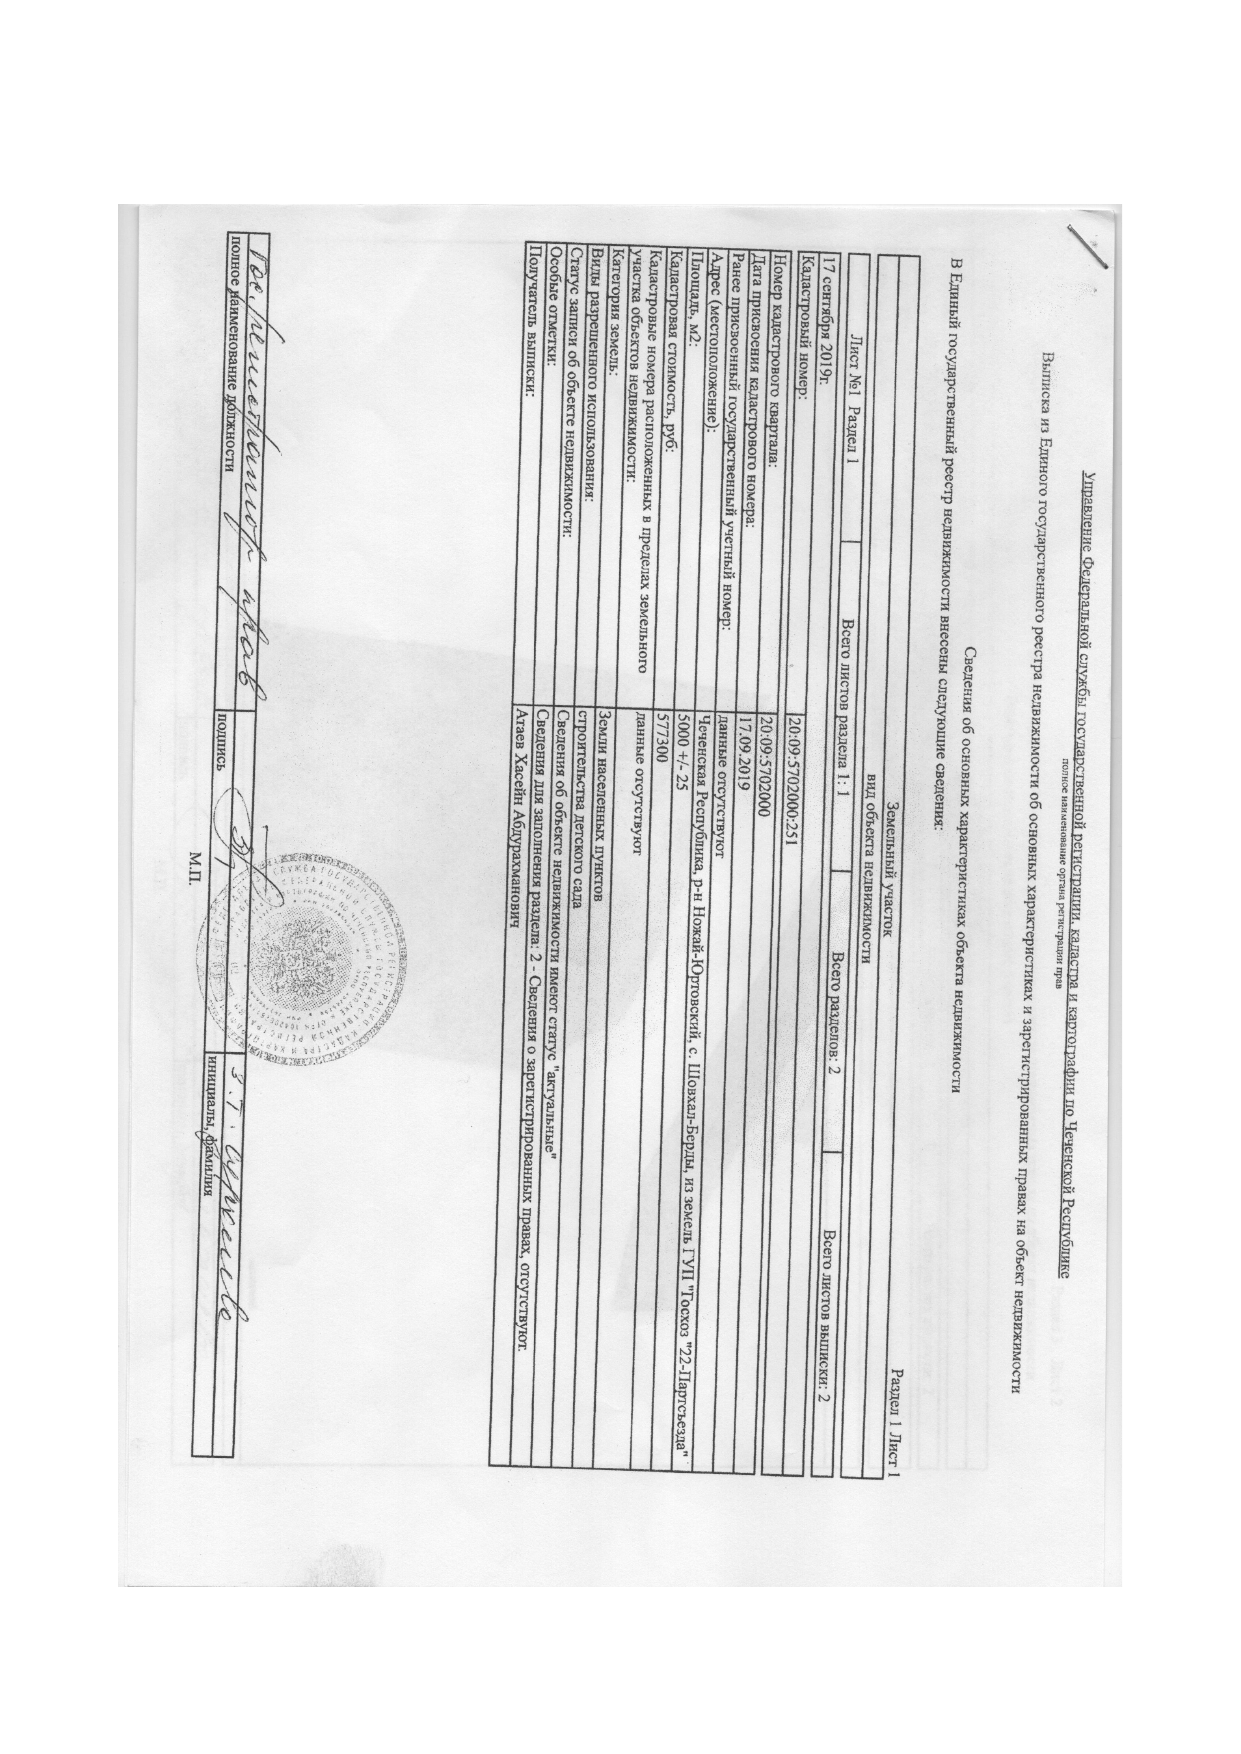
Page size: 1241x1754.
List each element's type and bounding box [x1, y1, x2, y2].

picture [118, 204, 1123, 1587]
